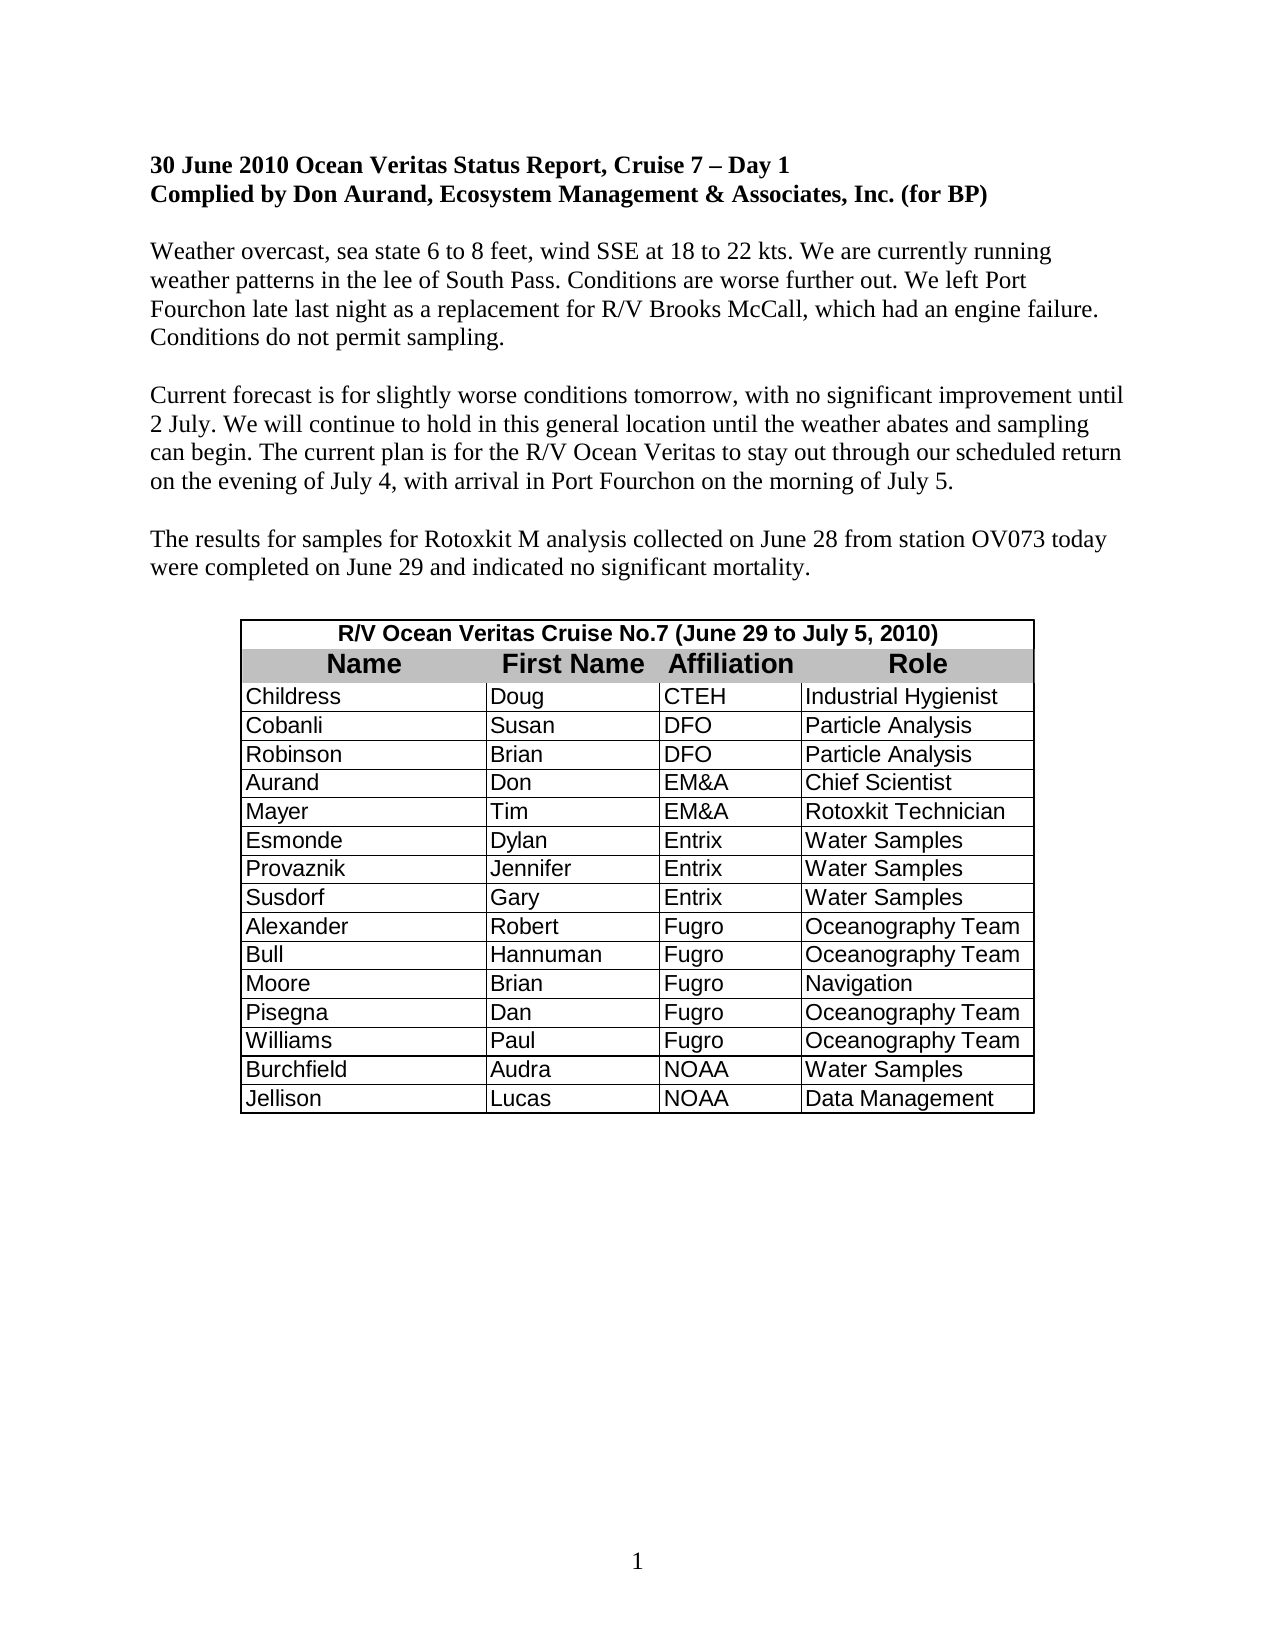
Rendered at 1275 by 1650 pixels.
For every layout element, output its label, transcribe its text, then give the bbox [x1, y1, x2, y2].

text 30 June 2010 Ocean Veritas Status Report, Cruise 7 – Day 1 [150, 150, 1125, 179]
text Complied by Don Aurand, Ecosystem Management & Associates, Inc. (for BP) [150, 179, 1125, 207]
text Current forecast is for slightly worse conditions tomorrow, with no significant improvement until 2 July. We will continue to hold in this general location until the weather abates and sampling can begin. The current plan is for the R/V Ocean Veritas to stay out through our scheduled return on the evening of July 4, with arrival in Port Fourchon on the morning of July 5. [150, 380, 1125, 495]
text Weather overcast, sea state 6 to 8 feet, wind SSE at 18 to 22 kts. We are currently running weather patterns in the lee of South Pass. Conditions are worse further out. We left Port Fourchon late last night as a replacement for R/V Brooks McCall, which had an engine failure. Conditions do not permit sampling. [150, 236, 1125, 351]
text The results for samples for Rotoxkit M analysis collected on June 28 from station OV073 today were completed on June 29 and indicated no significant mortality. [150, 524, 1125, 581]
